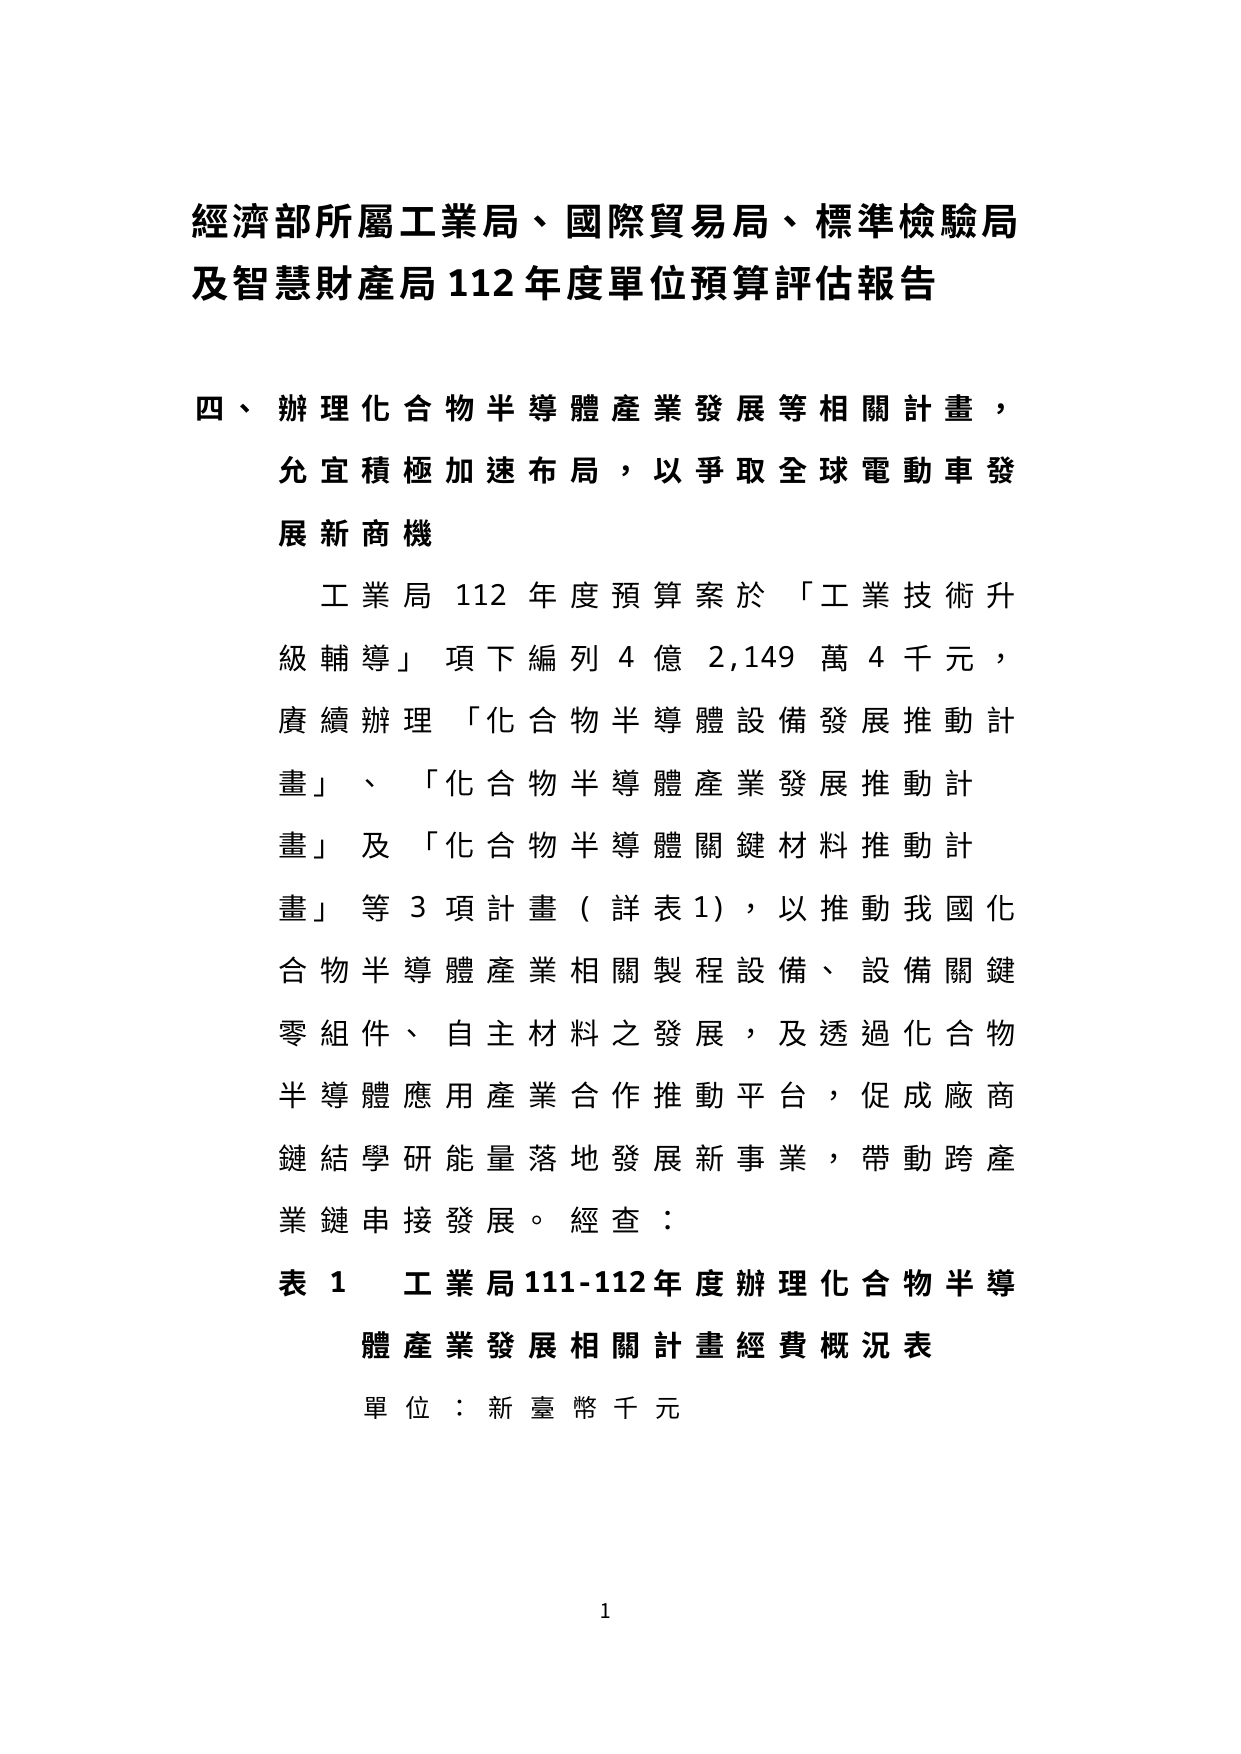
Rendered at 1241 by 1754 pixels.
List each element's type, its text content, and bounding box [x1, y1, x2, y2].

text 四、辦理化合物半導體產業發展等相關計畫，允宜積極加速布局，以爭取全球電動車發展新商機 [189, 365, 1022, 552]
text 表1 工業局111-112年度辦理化合物半導體產業發展相關計畫經費概況表 單位：新臺幣千元 [244, 1240, 1022, 1427]
text 工業局112年度預算案於「工業技術升級輔導」項下編列4億2,149萬4千元，賡續辦理「化合物半導體設備發展推動計畫」、「化合物半導體產業發展推動計畫」及「化合物半導體關鍵材料推動計畫」等3項計畫(詳表1)，以推動我國化合物半導體產業相關製程設備、設備關鍵零組件、自主材料之發展，及透過化合物半導體應用產業合作推動平台，促成廠商鏈結學研能量落地發展新事業，帶動跨產業鏈串接發展。經查： [248, 552, 1022, 1240]
text 經濟部所屬工業局、國際貿易局、標準檢驗局及智慧財產局112年度單位預算評估報告 [189, 177, 1022, 302]
